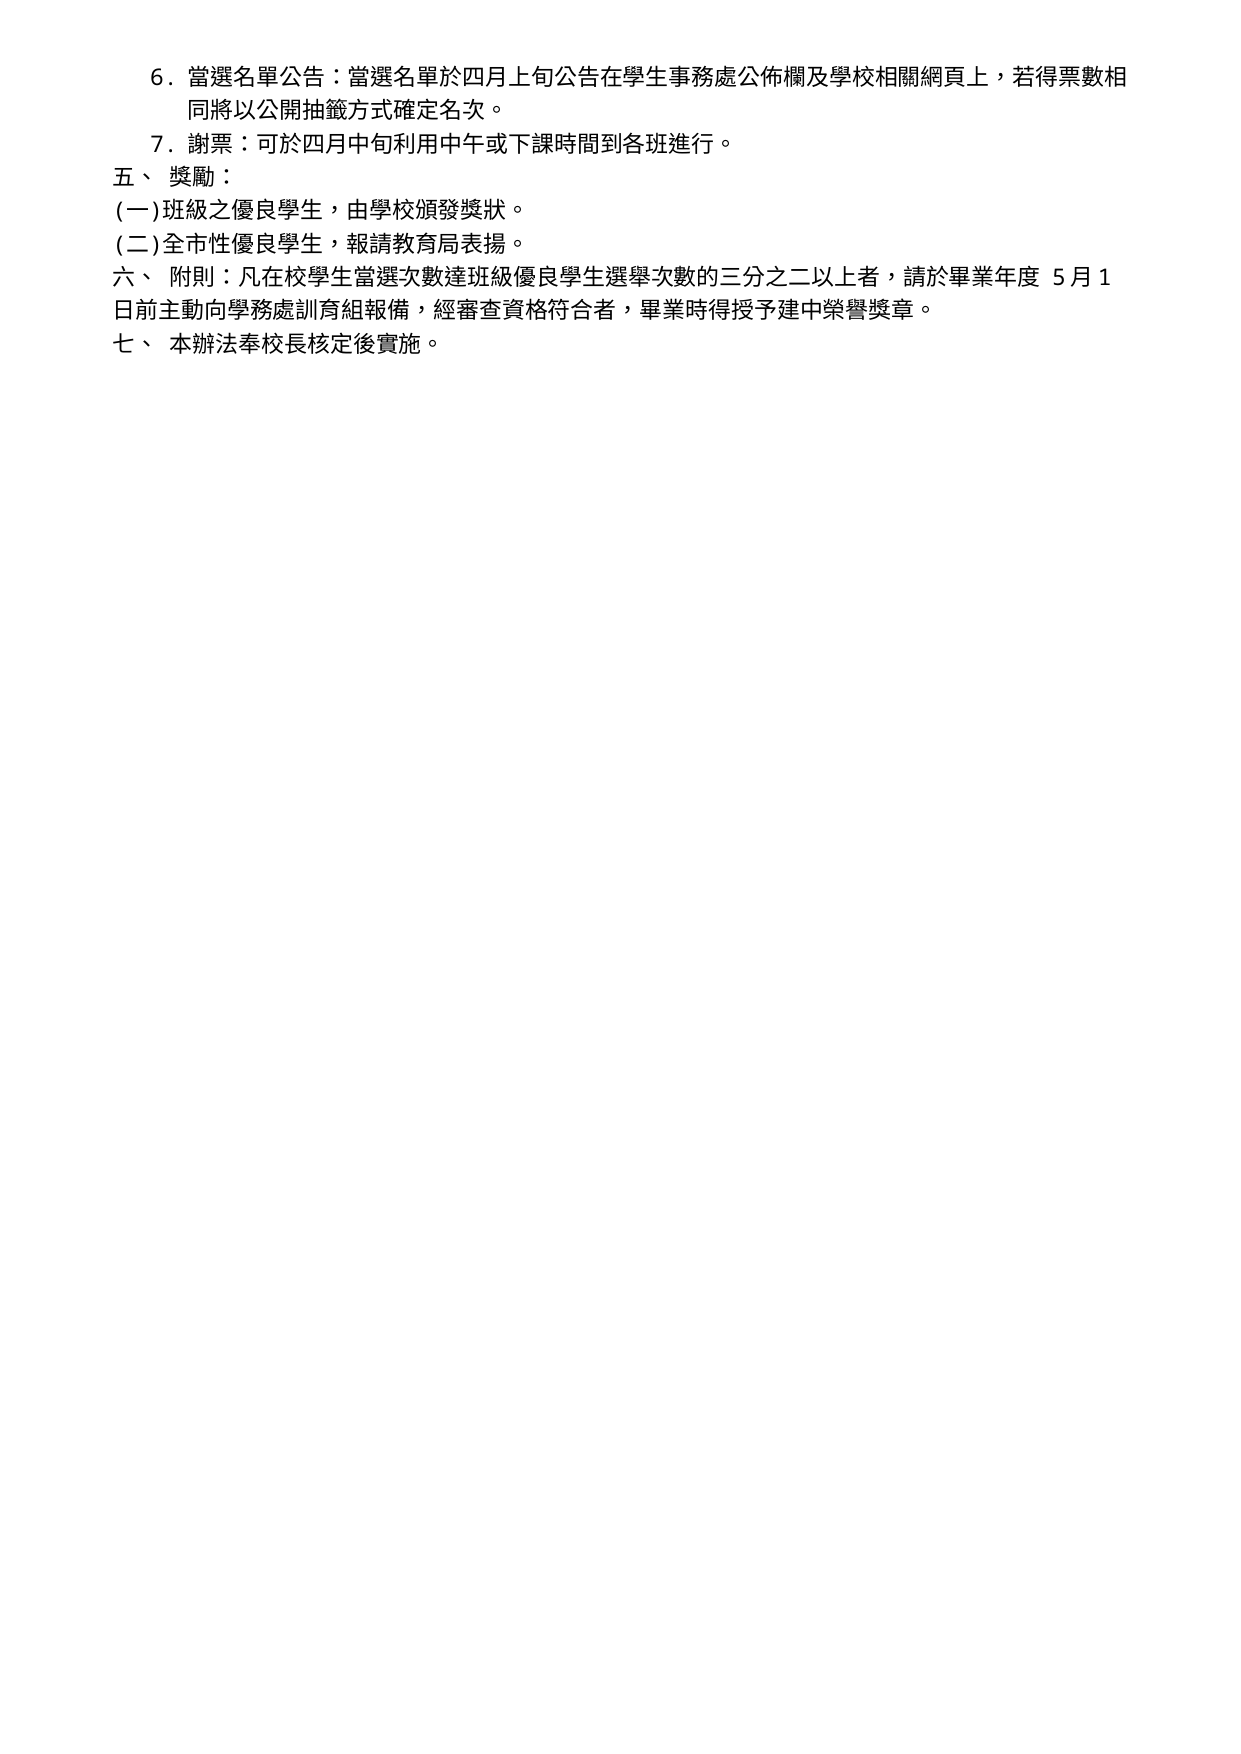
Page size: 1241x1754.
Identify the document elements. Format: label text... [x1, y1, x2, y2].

text 五、 獎勵： [112, 159, 1128, 192]
list 當選名單公告：當選名單於四月上旬公告在學生事務處公佈欄及學校相關網頁上，若得票數相同將以公開抽籤方式確定名次。 [150, 59, 1128, 126]
text (二)全市性優良學生，報請教育局表揚。 [112, 226, 1128, 259]
text 六、 附則：凡在校學生當選次數達班級優良學生選舉次數的三分之二以上者，請於畢業年度 5月1日前主動向學務處訓育組報備，經審查資格符合者，畢業時得授予建中榮譽獎章。 [112, 259, 1128, 325]
text 七、 本辦法奉校長核定後實施。 [112, 325, 1128, 359]
text (一)班級之優良學生，由學校頒發獎狀。 [112, 192, 1128, 226]
list 謝票：可於四月中旬利用中午或下課時間到各班進行。 [150, 126, 1128, 159]
